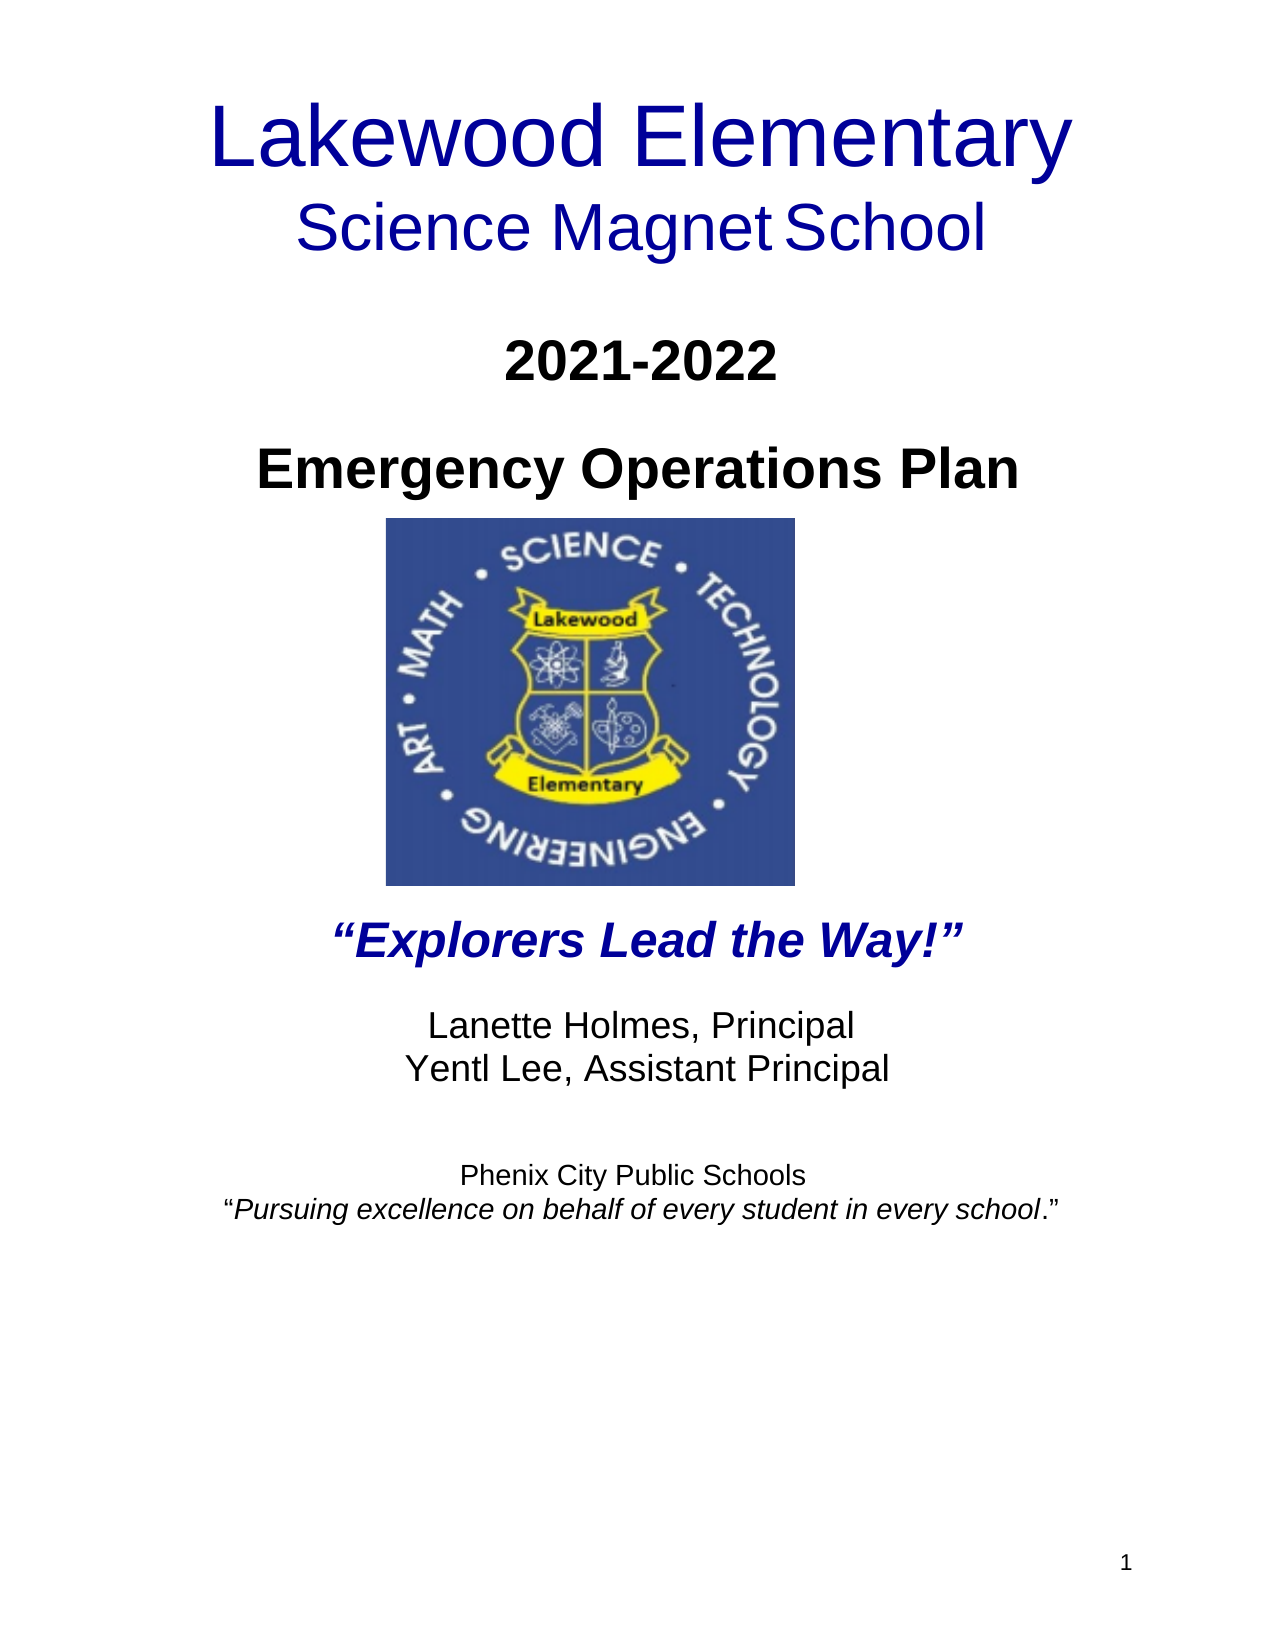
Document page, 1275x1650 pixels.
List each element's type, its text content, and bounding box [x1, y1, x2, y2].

text Emergency Operations Plan [150, 434, 1031, 886]
text Lanette Holmes, Principal [150, 1003, 1132, 1046]
text “Pursuing excellence on behalf of every student in every school.” [150, 1192, 1132, 1225]
text “Explorers Lead the Way!” [150, 904, 1132, 969]
text Phenix City Public Schools [150, 1158, 1132, 1192]
text 2021-2022 [192, 327, 1091, 392]
text Lakewood Elementary Science Magnet School [192, 75, 1091, 264]
text Yentl Lee, Assistant Principal [332, 1046, 1132, 1089]
